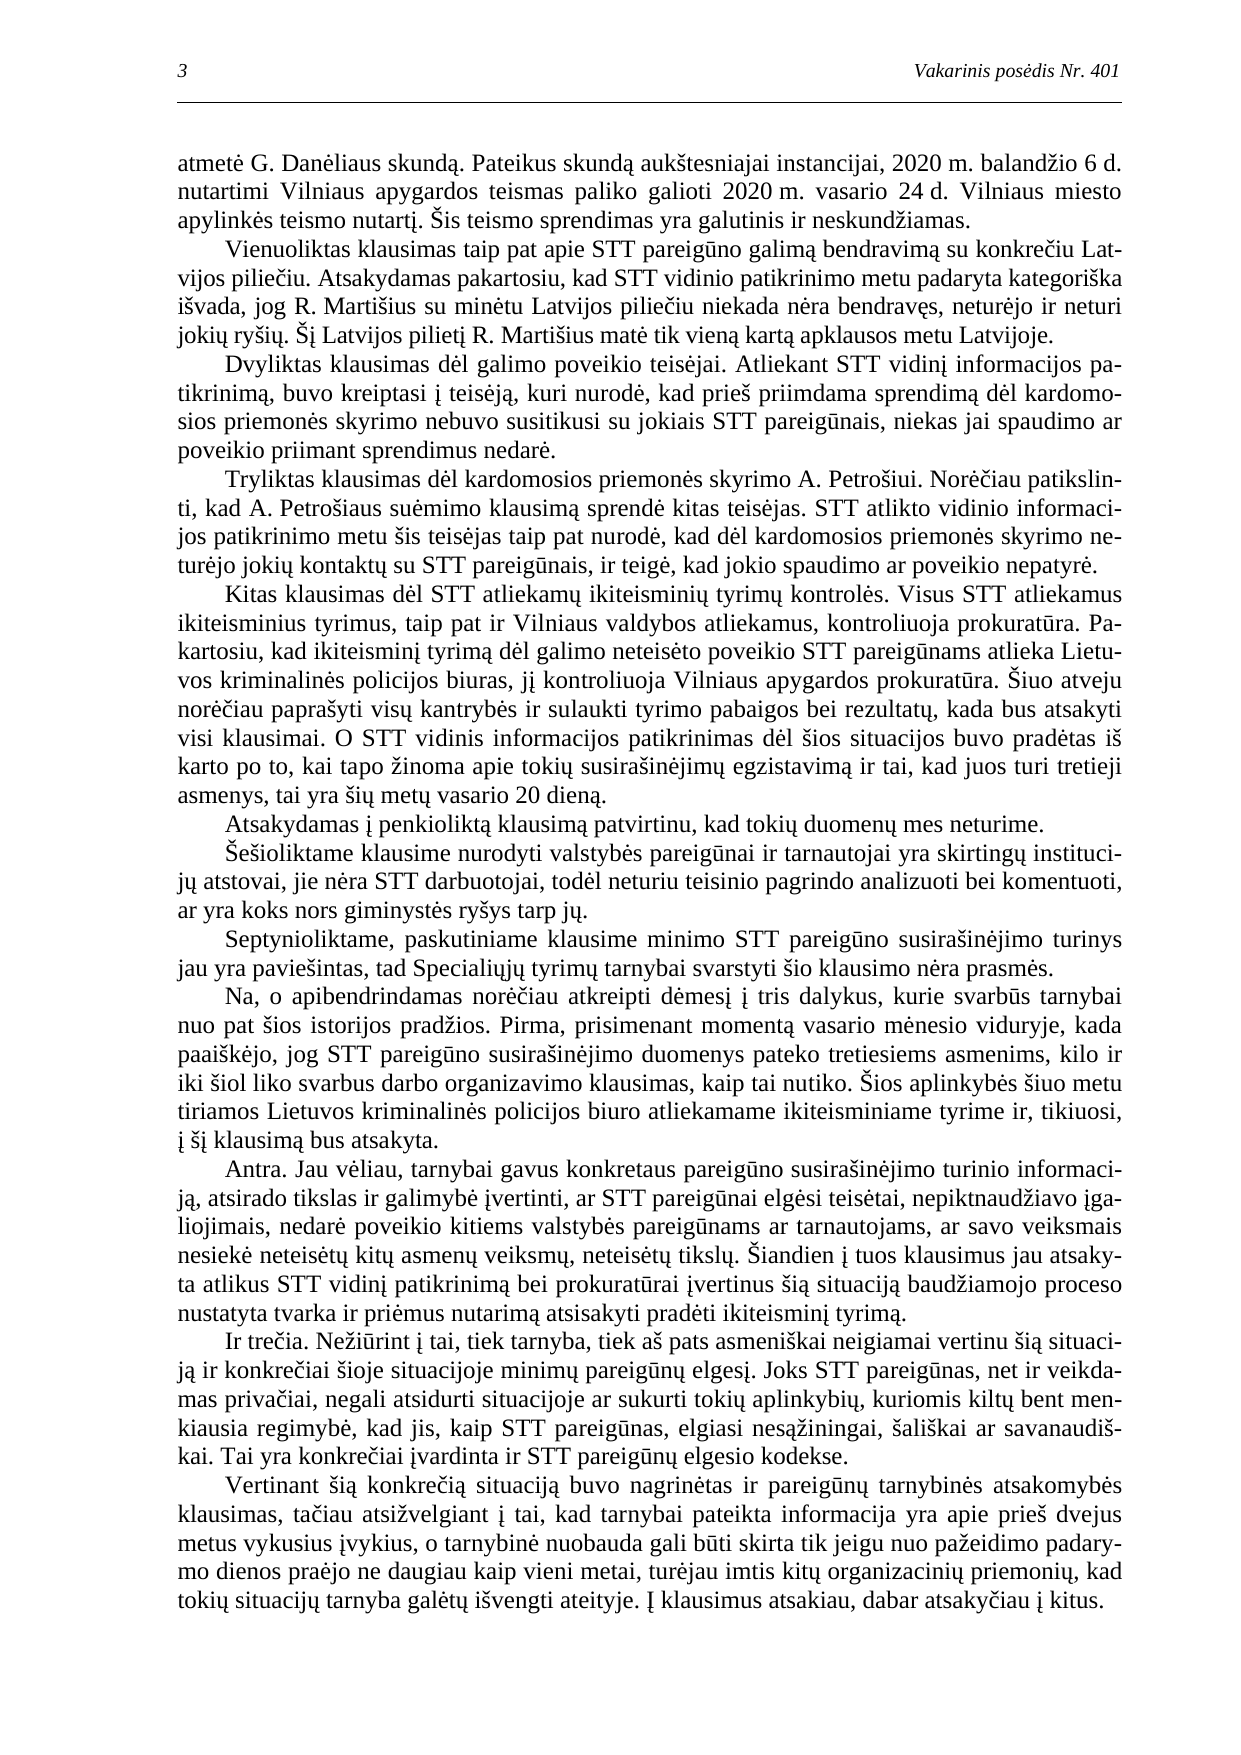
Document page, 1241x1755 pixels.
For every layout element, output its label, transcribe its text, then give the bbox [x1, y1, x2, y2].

text An­tra. Jau vė­liau, tar­ny­bai ga­vus kon­kre­taus pa­rei­gū­no su­si­ra­ši­nė­ji­mo tu­ri­nio in­for­ma­ci­ją, at­si­ra­do tiks­las ir ga­li­my­bė įver­tin­ti, ar STT pa­rei­gū­nai el­gė­si tei­sė­tai, ne­pik­tnau­džia­vo įga­lio­ji­mais, ne­da­rė po­vei­kio ki­tiems vals­ty­bės pa­rei­gū­nams ar tar­nau­to­jams, ar sa­vo veiks­mais ne­sie­kė ne­tei­sė­tų ki­tų as­me­nų veiks­mų, ne­tei­sė­tų tiks­lų. Šian­dien į tuos klau­si­mus jau at­sa­ky­ta at­li­kus STT vi­di­nį pa­tik­ri­ni­mą bei pro­ku­ra­tū­rai įver­ti­nus šią si­tu­a­ci­ją bau­džia­mo­jo pro­ce­so nu­sta­ty­ta tvar­ka ir pri­ėmus nu­ta­ri­mą at­si­sa­ky­ti pra­dė­ti iki­teis­mi­nį ty­ri­mą. [177, 1154, 1122, 1326]
text Sep­ty­nio­lik­ta­me, pas­ku­ti­nia­me klau­si­me mi­ni­mo STT pa­rei­gū­no su­si­ra­ši­nė­ji­mo tu­ri­nys jau yra pa­vie­šin­tas, tad Spe­cia­lių­jų ty­ri­mų tar­ny­bai svars­ty­ti šio klau­si­mo nė­ra pras­mės. [177, 924, 1122, 981]
text Ir tre­čia. Ne­žiū­rint į tai, tiek tar­ny­ba, tiek aš pats as­me­niš­kai nei­gia­mai ver­ti­nu šią si­tu­a­ci­ją ir kon­kre­čiai šio­je si­tu­a­ci­jo­je mi­ni­mų pa­rei­gū­nų el­ge­sį. Joks STT pa­rei­gū­nas, net ir veik­da­mas pri­va­čiai, ne­ga­li at­si­dur­ti si­tu­a­ci­jo­je ar su­kur­ti to­kių ap­lin­ky­bių, ku­rio­mis kil­tų bent men­kiau­sia re­gi­my­bė, kad jis, kaip STT pa­rei­gū­nas, el­gia­si ne­są­ži­nin­gai, ša­liš­kai ar sa­va­nau­diš­kai. Tai yra kon­kre­čiai įvar­din­ta ir STT pa­rei­gū­nų el­ge­sio ko­dek­se. [177, 1326, 1122, 1470]
text at­me­tė G. Da­nė­liaus skun­dą. Pa­tei­kus skun­dą aukš­tes­niajai ins­tan­ci­jai, 2020 m. ba­lan­džio 6 d. nu­tar­ti­mi Vil­niaus apy­gar­dos teis­mas pa­li­ko ga­lio­ti 2020 m. va­sa­rio 24 d. Vil­niaus mies­to apy­lin­kės teis­mo nu­tar­tį. Šis teis­mo spren­di­mas yra ga­lu­ti­nis ir ne­skun­džia­mas. [177, 148, 1122, 234]
text Vie­nuo­lik­tas klau­si­mas taip pat apie STT pa­rei­gū­no ga­li­mą ben­dra­vi­mą su kon­kre­čiu Lat­vi­jos pi­lie­čiu. At­sa­ky­da­mas pa­kar­to­siu, kad STT vi­di­nio pa­tik­ri­ni­mo me­tu pa­da­ry­ta ka­te­go­riš­ka iš­va­da, jog R. Mar­ti­šius su mi­nė­tu Lat­vi­jos pi­lie­čiu nie­ka­da nė­ra ben­dra­vęs, ne­tu­rė­jo ir ne­tu­ri jo­kių ry­šių. Šį Lat­vi­jos pi­lie­tį R. Mar­ti­šius ma­tė tik vie­ną kar­tą ap­klau­sos me­tu Lat­vi­jo­je. [177, 234, 1122, 349]
text Try­lik­tas klau­si­mas dėl kar­do­mo­sios prie­mo­nės sky­ri­mo A. Pet­ro­šiui. No­rė­čiau pa­tiks­lin­ti, kad A. Pet­ro­šiaus su­ėmi­mo klau­si­mą spren­dė ki­tas tei­sė­jas. STT at­lik­to vi­di­nio in­for­ma­ci­jos pa­tik­ri­ni­mo me­tu šis tei­sė­jas taip pat nu­ro­dė, kad dėl kar­do­mo­sios prie­mo­nės sky­ri­mo ne­tu­rė­jo jo­kių kon­tak­tų su STT pa­rei­gū­nais, ir tei­gė, kad jo­kio spau­di­mo ar po­vei­kio ne­pa­ty­rė. [177, 464, 1122, 579]
text Ki­tas klau­si­mas dėl STT at­lie­ka­mų iki­teis­mi­nių ty­ri­mų kon­tro­lės. Vi­sus STT at­lie­ka­mus iki­teis­mi­nius ty­ri­mus, taip pat ir Vil­niaus val­dy­bos at­lie­ka­mus, kon­tro­liuo­ja pro­ku­ra­tū­ra. Pa­kar­to­siu, kad iki­teis­mi­nį ty­ri­mą dėl ga­li­mo ne­tei­sė­to po­vei­kio STT pa­rei­gū­nams at­lie­ka Lie­tu­vos kri­mi­na­li­nės po­li­ci­jos biu­ras, jį kon­tro­liuo­ja Vil­niaus apy­gar­dos pro­ku­ra­tū­ra. Šiuo at­ve­ju no­rė­čiau pa­pra­šy­ti vi­sų kan­try­bės ir su­lauk­ti ty­ri­mo pa­bai­gos bei re­zul­ta­tų, ka­da bus at­sa­ky­ti vi­si klau­si­mai. O STT vi­di­nis in­for­ma­ci­jos pa­tik­ri­ni­mas dėl šios si­tu­a­ci­jos bu­vo pra­dė­tas iš kar­to po to, kai ta­po ži­no­ma apie to­kių su­si­ra­ši­nė­ji­mų eg­zis­ta­vi­mą ir tai, kad juos tu­ri tre­tie­ji as­me­nys, tai yra šių me­tų va­sa­rio 20 die­ną. [177, 579, 1122, 809]
text Še­šio­lik­ta­me klau­si­me nu­ro­dy­ti vals­ty­bės pa­rei­gū­nai ir tar­nau­to­jai yra skir­tin­gų ins­ti­tu­ci­jų at­sto­vai, jie nė­ra STT dar­buo­to­jai, to­dėl ne­tu­riu tei­si­nio pa­grin­do ana­li­zuo­ti bei ko­men­tuo­ti, ar yra koks nors gi­mi­nys­tės ry­šys tarp jų. [177, 838, 1122, 924]
text Dvy­lik­tas klau­si­mas dėl ga­li­mo po­vei­kio tei­sė­jai. At­lie­kant STT vi­di­nį in­for­ma­ci­jos pa­tik­ri­ni­mą, bu­vo kreip­ta­si į tei­sė­ją, ku­ri nu­ro­dė, kad prieš pri­im­da­ma spren­di­mą dėl kar­do­mo­sios prie­mo­nės sky­ri­mo ne­bu­vo su­si­ti­ku­si su jo­kiais STT pa­rei­gū­nais, nie­kas jai spau­di­mo ar po­vei­kio pri­imant spren­di­mus ne­da­rė. [177, 349, 1122, 464]
text At­sa­ky­da­mas į pen­kio­lik­tą klau­si­mą pa­tvir­ti­nu, kad to­kių duo­me­nų mes ne­tu­ri­me. [177, 809, 1122, 838]
text Ver­ti­nant šią kon­kre­čią si­tu­a­ci­ją bu­vo nag­ri­nė­tas ir pa­rei­gū­nų tar­ny­bi­nės at­sa­ko­my­bės klau­si­mas, ta­čiau at­si­žvel­giant į tai, kad tar­ny­bai pa­teik­ta in­for­ma­ci­ja yra apie prieš dve­jus me­tus vy­ku­sius įvy­kius, o tar­ny­bi­nė nuo­bau­da ga­li bū­ti skir­ta tik jei­gu nuo pa­žei­di­mo pa­da­ry­mo die­nos pra­ėjo ne dau­giau kaip vie­ni me­tai, tu­rė­jau im­tis ki­tų or­ga­ni­za­ci­nių prie­mo­nių, kad to­kių si­tu­a­ci­jų tar­ny­ba ga­lė­tų iš­veng­ti at­ei­ty­je. Į klau­si­mus at­sa­kiau, da­bar at­sa­ky­čiau į ki­tus. [177, 1470, 1122, 1614]
text Na, o api­ben­drin­da­mas no­rė­čiau at­kreip­ti dė­me­sį į tris da­ly­kus, ku­rie svar­būs tar­ny­bai nuo pat šios is­to­ri­jos pra­džios. Pir­ma, pri­si­me­nant mo­men­tą va­sa­rio mė­ne­sio vi­du­ry­je, ka­da pa­aiš­kė­jo, jog STT pa­rei­gū­no su­si­ra­ši­nė­ji­mo duo­me­nys pa­te­ko tretiesiems as­me­nims, ki­lo ir iki šiol li­ko svar­bus dar­bo or­ga­ni­za­vi­mo klau­si­mas, kaip tai nu­ti­ko. Šios ap­lin­ky­bės šiuo me­tu ti­ria­mos Lie­tu­vos kri­mi­na­li­nės po­li­ci­jos biu­ro at­lie­ka­ma­me iki­teis­mi­nia­me ty­ri­me ir, ti­kiuo­si, į šį klau­si­mą bus at­sa­ky­ta. [177, 981, 1122, 1154]
